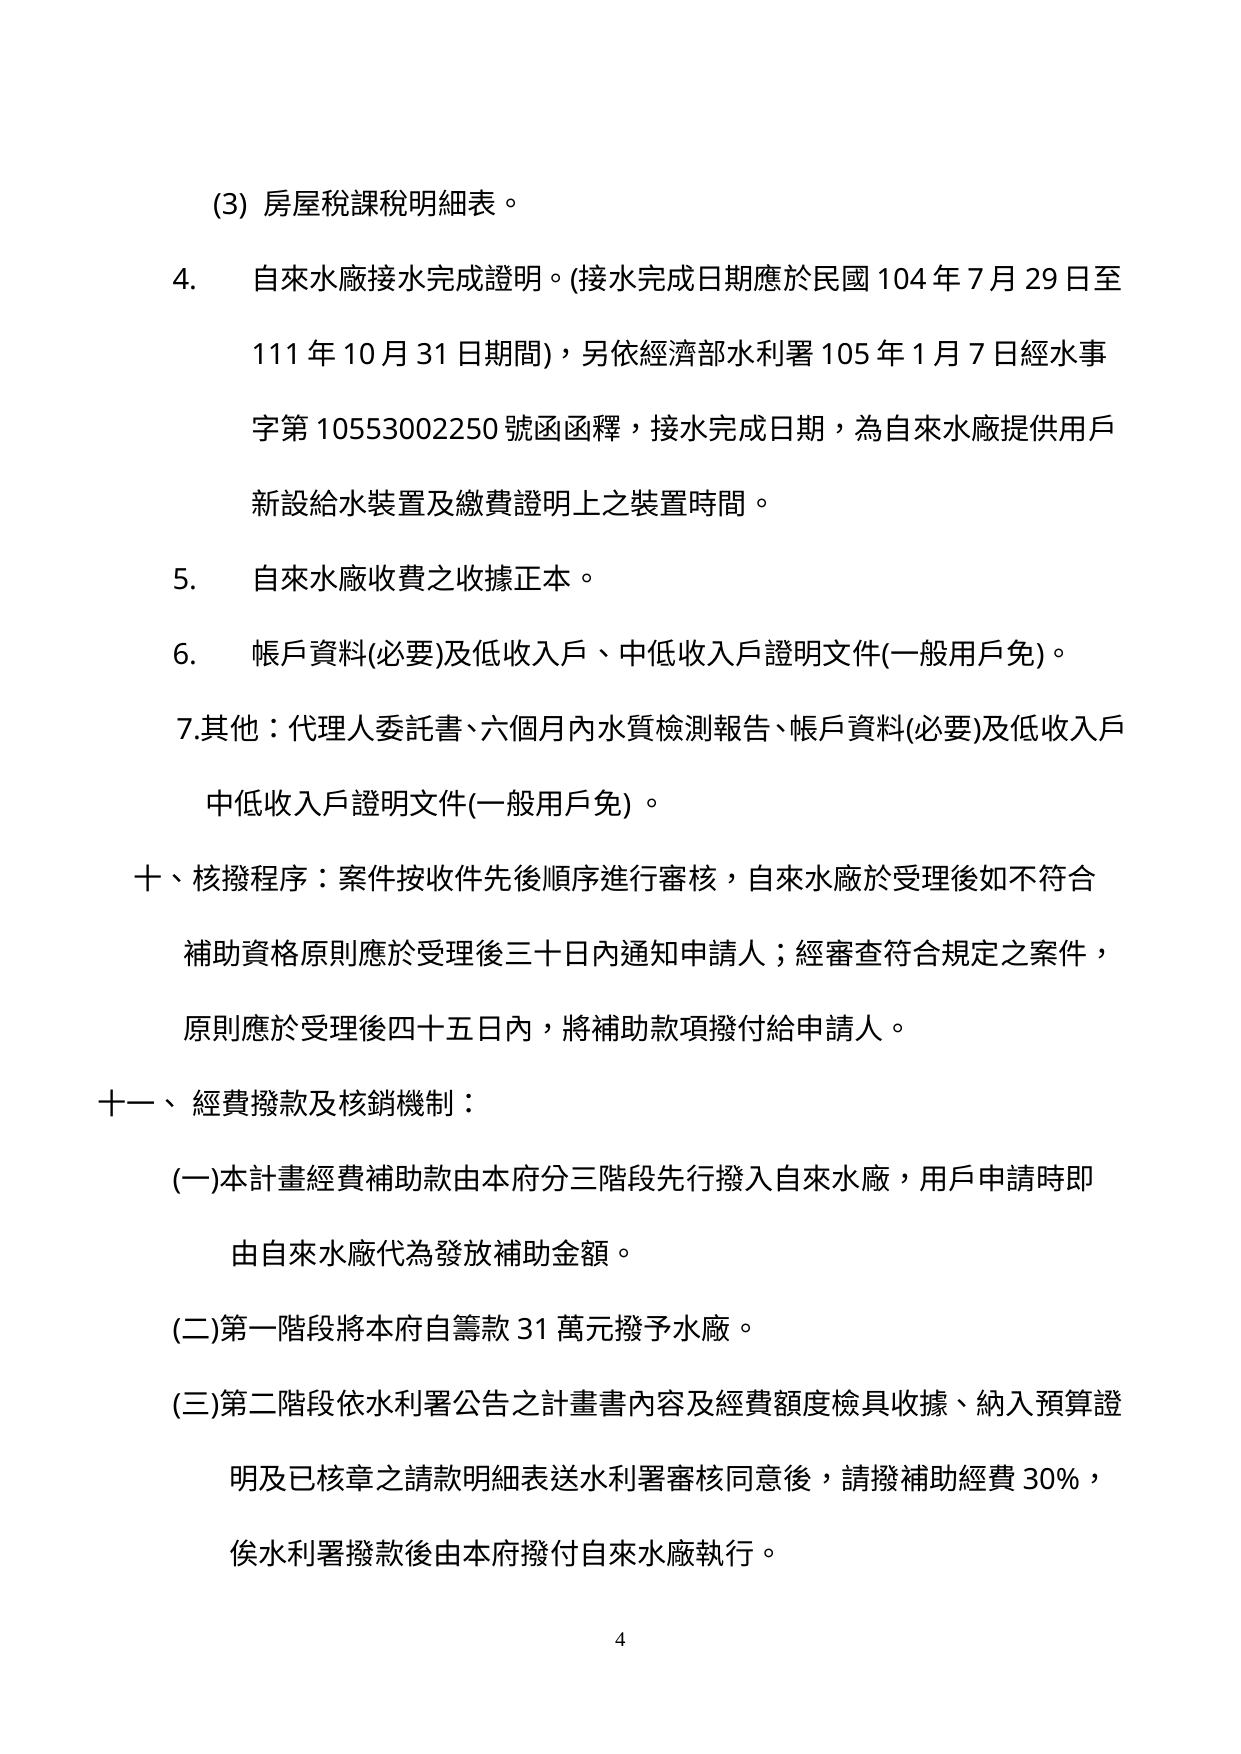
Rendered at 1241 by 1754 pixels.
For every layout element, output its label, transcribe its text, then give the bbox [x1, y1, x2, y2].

list 帳戶資料(必要)及低收入戶、中低收入戶證明文件(一般用戶免)。 [172, 614, 1122, 689]
text (一)本計畫經費補助款由本府分三階段先行撥入自來水廠，用戶申請時即由自來水廠代為發放補助金額。 [172, 1139, 1122, 1289]
list 房屋稅課稅明細表。 [213, 164, 1122, 239]
list 自來水廠收費之收據正本。 [172, 539, 1122, 614]
list 核撥程序：案件按收件先後順序進行審核，自來水廠於受理後如不符合補助資格原則應於受理後三十日內通知申請人；經審查符合規定之案件，原則應於受理後四十五日內，將補助款項撥付給申請人。 [133, 839, 1122, 1064]
list 自來水廠接水完成證明。(接水完成日期應於民國104年7月29日至111年10月31日期間)，另依經濟部水利署105年1月7日經水事字第10553002250號函函釋，接水完成日期，為自來水廠提供用戶新設給水裝置及繳費證明上之裝置時間。 [172, 239, 1122, 539]
text (二)第一階段將本府自籌款31萬元撥予水廠。 [172, 1289, 1122, 1364]
text 7.其他：代理人委託書、六個月內水質檢測報告、帳戶資料(必要)及低收入戶、中低收入戶證明文件(一般用戶免) 。 [176, 689, 1122, 839]
text (三)第二階段依水利署公告之計畫書內容及經費額度檢具收據、納入預算證明及已核章之請款明細表送水利署審核同意後，請撥補助經費30%，俟水利署撥款後由本府撥付自來水廠執行。 [172, 1364, 1122, 1589]
list 經費撥款及核銷機制： [97, 1064, 1122, 1139]
